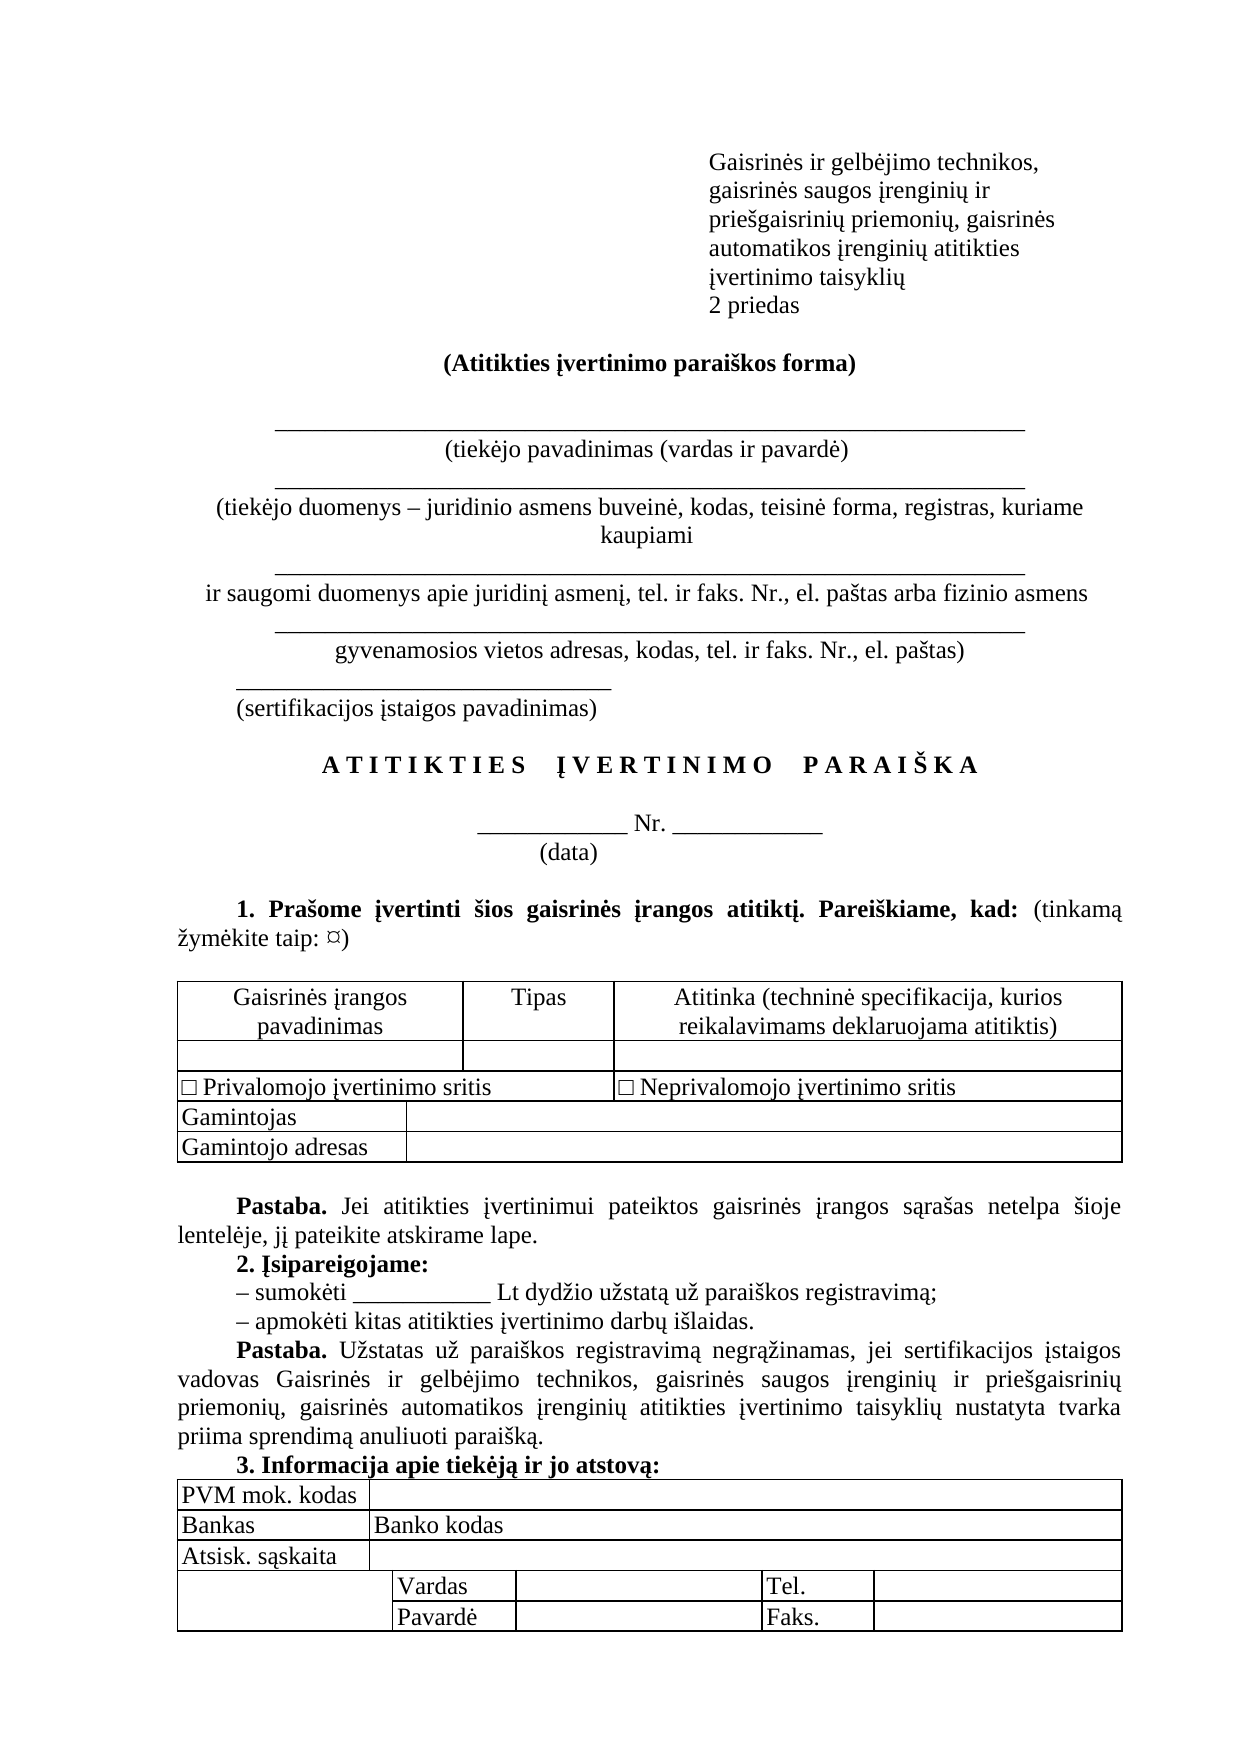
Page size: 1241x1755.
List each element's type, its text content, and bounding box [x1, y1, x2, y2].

table_header Gaisrinės įrangos pavadinimas [178, 982, 462, 1040]
table_cell [517, 1602, 761, 1630]
table_cell [875, 1602, 1121, 1630]
table_cell Faks. [763, 1602, 873, 1630]
text – sumokėti ___________ Lt dydžio užstatą už paraiškos registravimą; [177, 1277, 1122, 1306]
table_cell [464, 1041, 613, 1070]
text ____________ Nr. ____________ [177, 808, 1122, 837]
text Pastaba. Jei atitikties įvertinimui pateiktos gaisrinės įrangos sąrašas netelpa šioje lentelėje, jį pateikite atskirame lape. [177, 1191, 1122, 1249]
text ____________________________________________________________ [177, 406, 1122, 434]
text 1. Prašome įvertinti šios gaisrinės įrangos atitiktį. Pareiškiame, kad: (tinkamą žymėkite taip: [X]) [177, 894, 1122, 952]
table_header Tipas [464, 982, 613, 1040]
text – apmokėti kitas atitikties įvertinimo darbų išlaidas. [177, 1306, 1122, 1335]
text ______________________________ [177, 664, 1122, 693]
text ATITIKTIES ĮVERTINIMO PARAIŠKA [177, 751, 1122, 779]
table_cell Bankas [178, 1511, 369, 1539]
text Pastaba. Užstatas už paraiškos registravimą negrąžinamas, jei sertifikacijos įstaigos vadovas Gaisrinės ir gelbėjimo technikos, gaisrinės saugos įrenginių ir priešgaisrinių priemonių, gaisrinės automatikos įrenginių atitikties įvertinimo taisyklių nustatyta tvarka priima sprendimą anuliuoti paraišką. [177, 1335, 1122, 1450]
table_cell [178, 1571, 392, 1630]
text (tiekėjo pavadinimas (vardas ir pavardė) [177, 434, 1122, 463]
table_cell [178, 1041, 462, 1070]
text ____________________________________________________________ [177, 607, 1122, 636]
table_header Atitinka (techninė specifikacija, kurios reikalavimams deklaruojama atitiktis) [615, 982, 1121, 1040]
table_cell [407, 1132, 1121, 1161]
text gaisrinės saugos įrenginių ir [177, 176, 1122, 204]
table_cell [615, 1041, 1121, 1070]
text (data) [15, 837, 1122, 866]
text įvertinimo taisyklių [177, 262, 1122, 291]
table_cell Tel. [763, 1571, 873, 1600]
text 2. Įsipareigojame: [177, 1249, 1122, 1277]
text priešgaisrinių priemonių, gaisrinės [177, 204, 1122, 233]
table_cell Banko kodas [370, 1511, 1121, 1539]
text automatikos įrenginių atitikties [177, 233, 1122, 262]
text 2 priedas [177, 291, 1122, 319]
table_cell Gamintojas [178, 1102, 406, 1131]
table_cell Pavardė [393, 1602, 515, 1630]
text ____________________________________________________________ [177, 549, 1122, 578]
table_cell Vardas [393, 1571, 515, 1600]
table_cell □[] Neprivalomojo įvertinimo sritis [615, 1072, 1121, 1100]
text ____________________________________________________________ [177, 463, 1122, 492]
text (sertifikacijos įstaigos pavadinimas) [177, 693, 1122, 722]
text gyvenamosios vietos adresas, kodas, tel. ir faks. Nr., el. paštas) [177, 636, 1122, 664]
table_header [370, 1480, 1121, 1509]
table_cell □[] Privalomojo įvertinimo sritis [178, 1072, 613, 1100]
table_cell Atsisk. sąskaita [178, 1541, 369, 1570]
table_cell [517, 1571, 761, 1600]
text (tiekėjo duomenys – juridinio asmens buveinė, kodas, teisinė forma, registras, kuriame kaupiami [177, 492, 1122, 549]
table_cell [875, 1571, 1121, 1600]
text (Atitikties įvertinimo paraiškos forma) [177, 348, 1122, 377]
text ir saugomi duomenys apie juridinį asmenį, tel. ir faks. Nr., el. paštas arba fizinio asmens [177, 578, 1122, 607]
text 3. Informacija apie tiekėją ir jo atstovą: [177, 1450, 1122, 1479]
table_cell Gamintojo adresas [178, 1132, 406, 1161]
table_cell [407, 1102, 1121, 1131]
text Gaisrinės ir gelbėjimo technikos, [177, 147, 1122, 176]
table_cell [370, 1541, 1121, 1570]
table_header PVM mok. kodas [178, 1480, 369, 1509]
